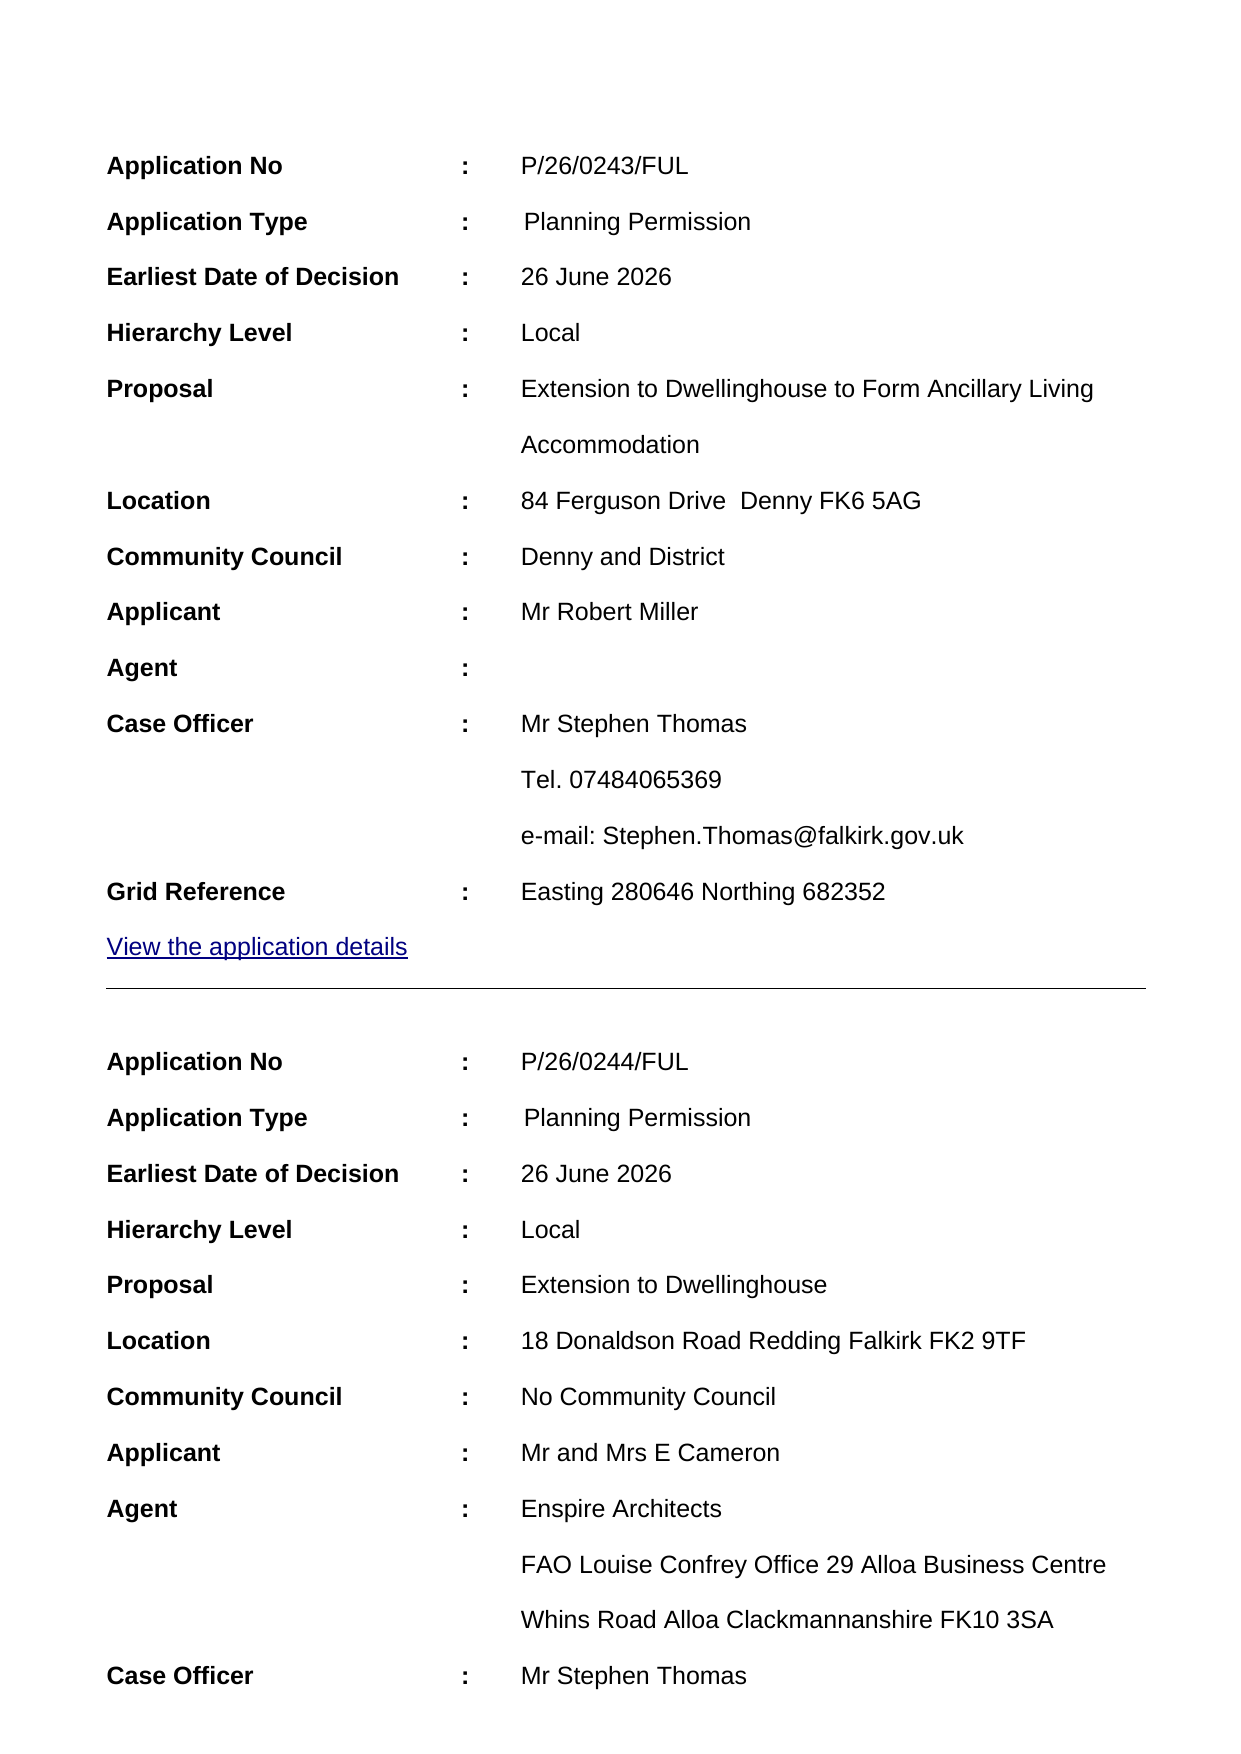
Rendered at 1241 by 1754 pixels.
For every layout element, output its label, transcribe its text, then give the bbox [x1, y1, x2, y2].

text Location : 18 Donaldson Road Redding Falkirk FK2 9TF [106, 1326, 1146, 1355]
text Whins Road Alloa Clackmannanshire FK10 3SA [106, 1606, 1146, 1634]
text Proposal : Extension to Dwellinghouse [106, 1271, 1146, 1299]
text e-mail: Stephen.Thomas@falkirk.gov.uk [106, 821, 1146, 849]
text Community Council : No Community Council [106, 1382, 1146, 1411]
text Accommodation [106, 430, 1146, 459]
text Tel. 07484065369 [106, 765, 1146, 794]
text Application Type : Planning Permission [106, 207, 1146, 235]
text Agent : Enspire Architects [106, 1494, 1146, 1523]
text Application No : P/26/0244/FUL [106, 1047, 1146, 1076]
text Earliest Date of Decision : 26 June 2026 [106, 262, 1146, 291]
text Case Officer : Mr Stephen Thomas [106, 709, 1146, 738]
text Applicant : Mr and Mrs E Cameron [106, 1438, 1146, 1467]
text Agent : [106, 653, 1146, 682]
text View the application details [106, 932, 1146, 961]
text Hierarchy Level : Local [106, 318, 1146, 347]
text Hierarchy Level : Local [106, 1215, 1146, 1243]
text Proposal : Extension to Dwellinghouse to Form Ancillary Living [106, 374, 1146, 403]
text Case Officer : Mr Stephen Thomas [106, 1661, 1146, 1690]
text Application No : P/26/0243/FUL [106, 151, 1146, 179]
text Location : 84 Ferguson Drive Denny FK6 5AG [106, 486, 1146, 514]
text Application Type : Planning Permission [106, 1103, 1146, 1132]
text Community Council : Denny and District [106, 542, 1146, 570]
text FAO Louise Confrey Office 29 Alloa Business Centre [106, 1550, 1146, 1578]
text Applicant : Mr Robert Miller [106, 597, 1146, 626]
text Grid Reference : Easting 280646 Northing 682352 [106, 877, 1146, 905]
text Earliest Date of Decision : 26 June 2026 [106, 1159, 1146, 1188]
